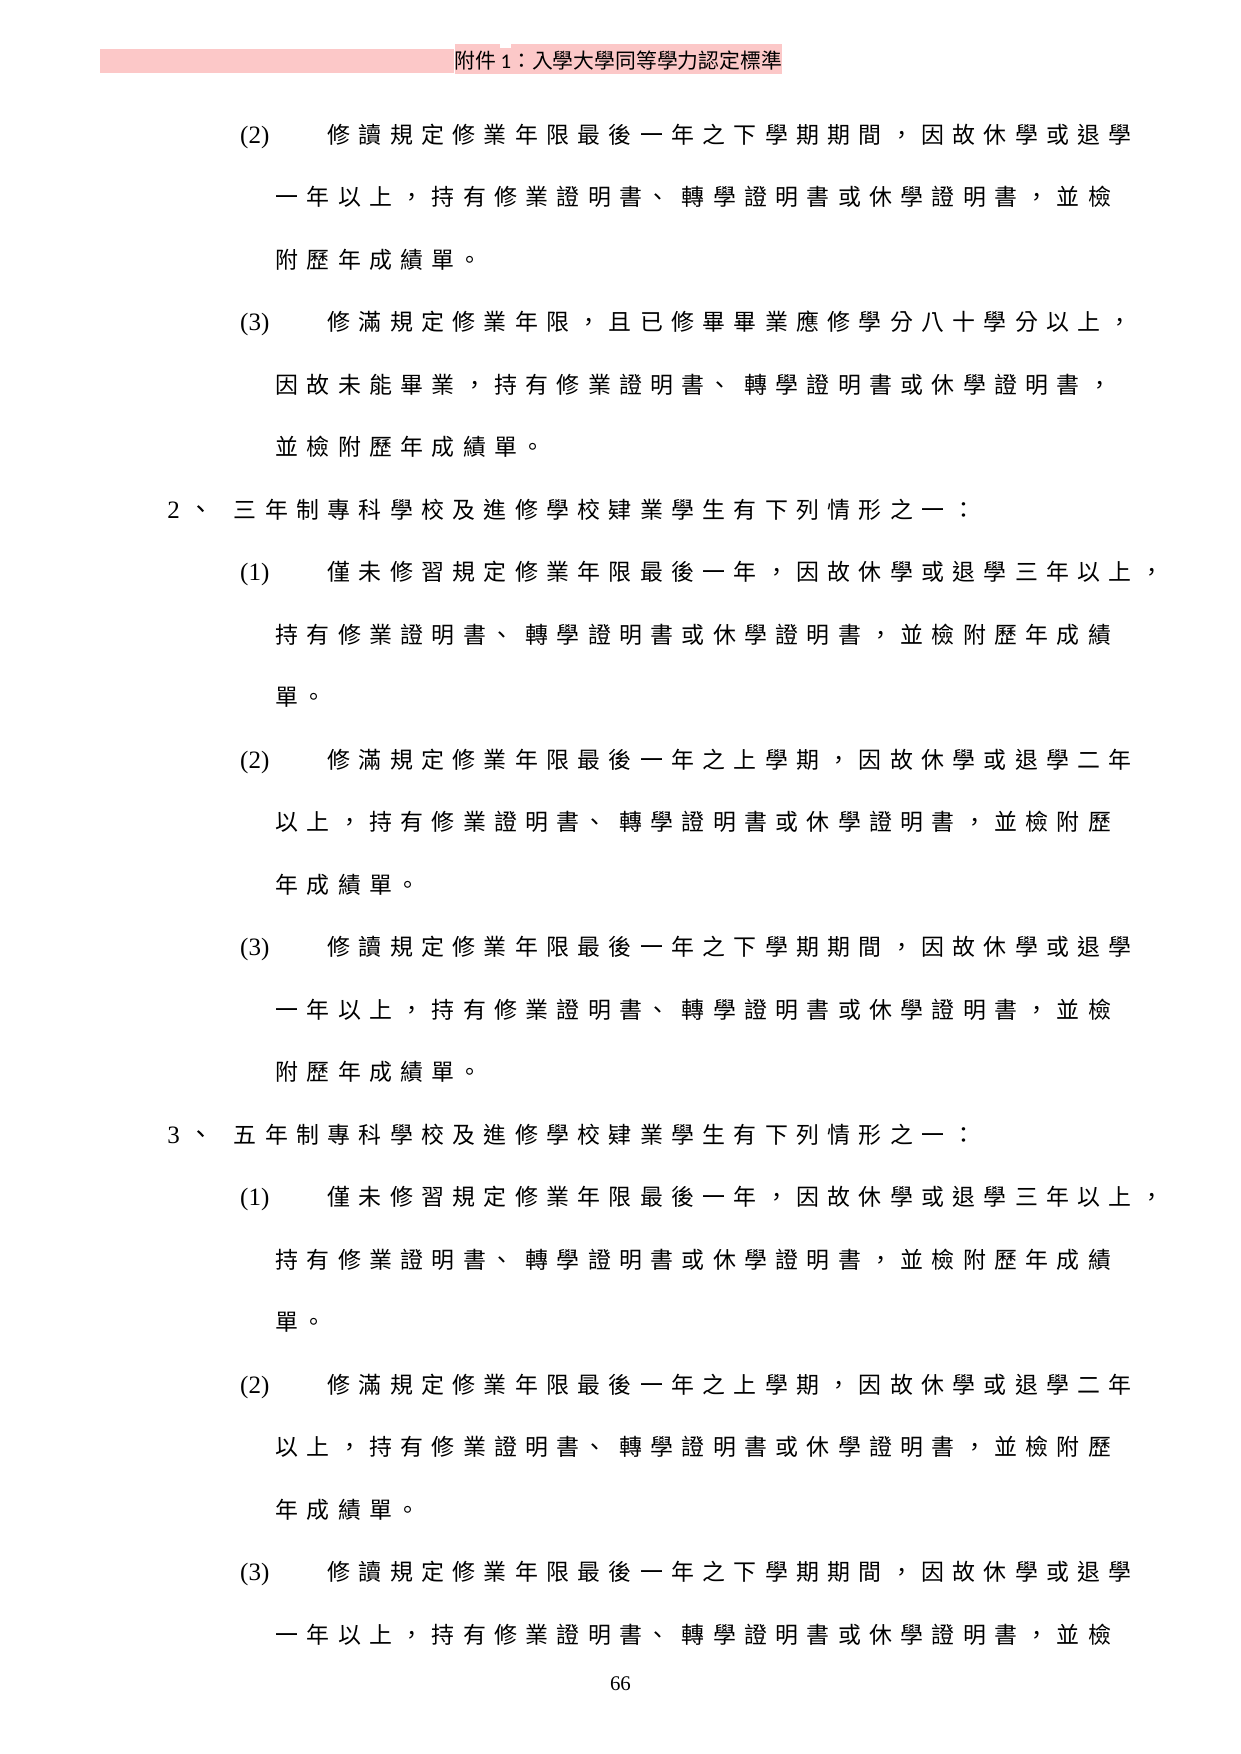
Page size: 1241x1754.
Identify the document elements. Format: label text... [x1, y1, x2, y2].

list 修讀規定修業年限最後一年之下學期期間，因故休學或退學一年以上，持有修業證明書、轉學證明書或休學證明書，並檢附歷年成績單。 [237, 91, 1136, 279]
list 修讀規定修業年限最後一年之下學期期間，因故休學或退學一年以上，持有修業證明書、轉學證明書或休學證明書，並檢附歷年成績單。 [237, 904, 1136, 1091]
list 僅未修習規定修業年限最後一年，因故休學或退學三年以上，持有修業證明書、轉學證明書或休學證明書，並檢附歷年成績單。 [237, 1154, 1136, 1341]
list 修滿規定修業年限最後一年之上學期，因故休學或退學二年以上，持有修業證明書、轉學證明書或休學證明書，並檢附歷年成績單。 [237, 1341, 1136, 1529]
list 修讀規定修業年限最後一年之下學期期間，因故休學或退學一年以上，持有修業證明書、轉學證明書或休學證明書，並檢 [237, 1529, 1136, 1654]
list 三年制專科學校及進修學校肄業學生有下列情形之一： [163, 466, 1136, 529]
list 僅未修習規定修業年限最後一年，因故休學或退學三年以上，持有修業證明書、轉學證明書或休學證明書，並檢附歷年成績單。 [237, 529, 1136, 716]
list 五年制專科學校及進修學校肄業學生有下列情形之一： [163, 1091, 1136, 1154]
list 修滿規定修業年限最後一年之上學期，因故休學或退學二年以上，持有修業證明書、轉學證明書或休學證明書，並檢附歷年成績單。 [237, 716, 1136, 904]
list 修滿規定修業年限，且已修畢畢業應修學分八十學分以上，因故未能畢業，持有修業證明書、轉學證明書或休學證明書，並檢附歷年成績單。 [237, 279, 1136, 466]
